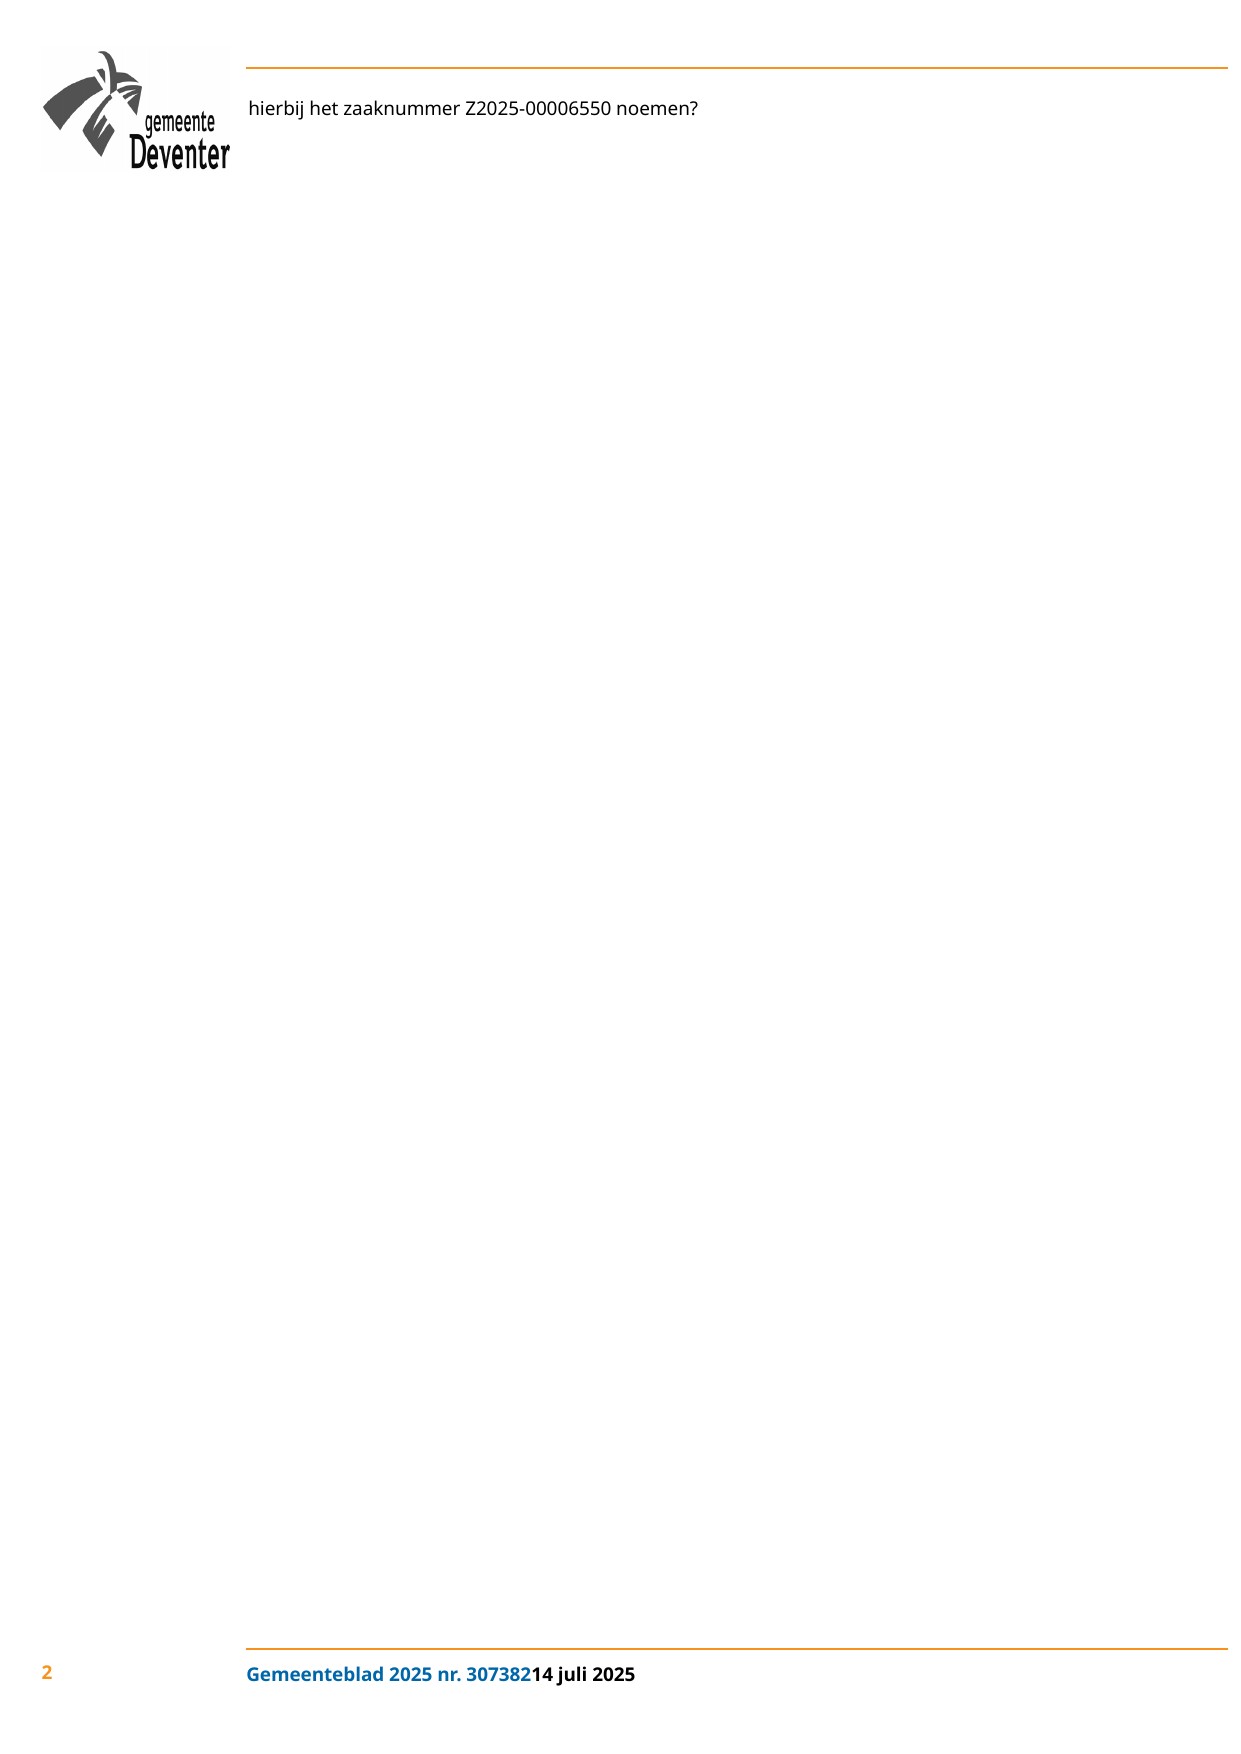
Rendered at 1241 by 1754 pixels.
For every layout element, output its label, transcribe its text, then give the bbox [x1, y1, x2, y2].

text hierbij het zaaknummer Z2025-00006550 noemen? [248, 95, 1152, 121]
picture [41, 47, 231, 172]
